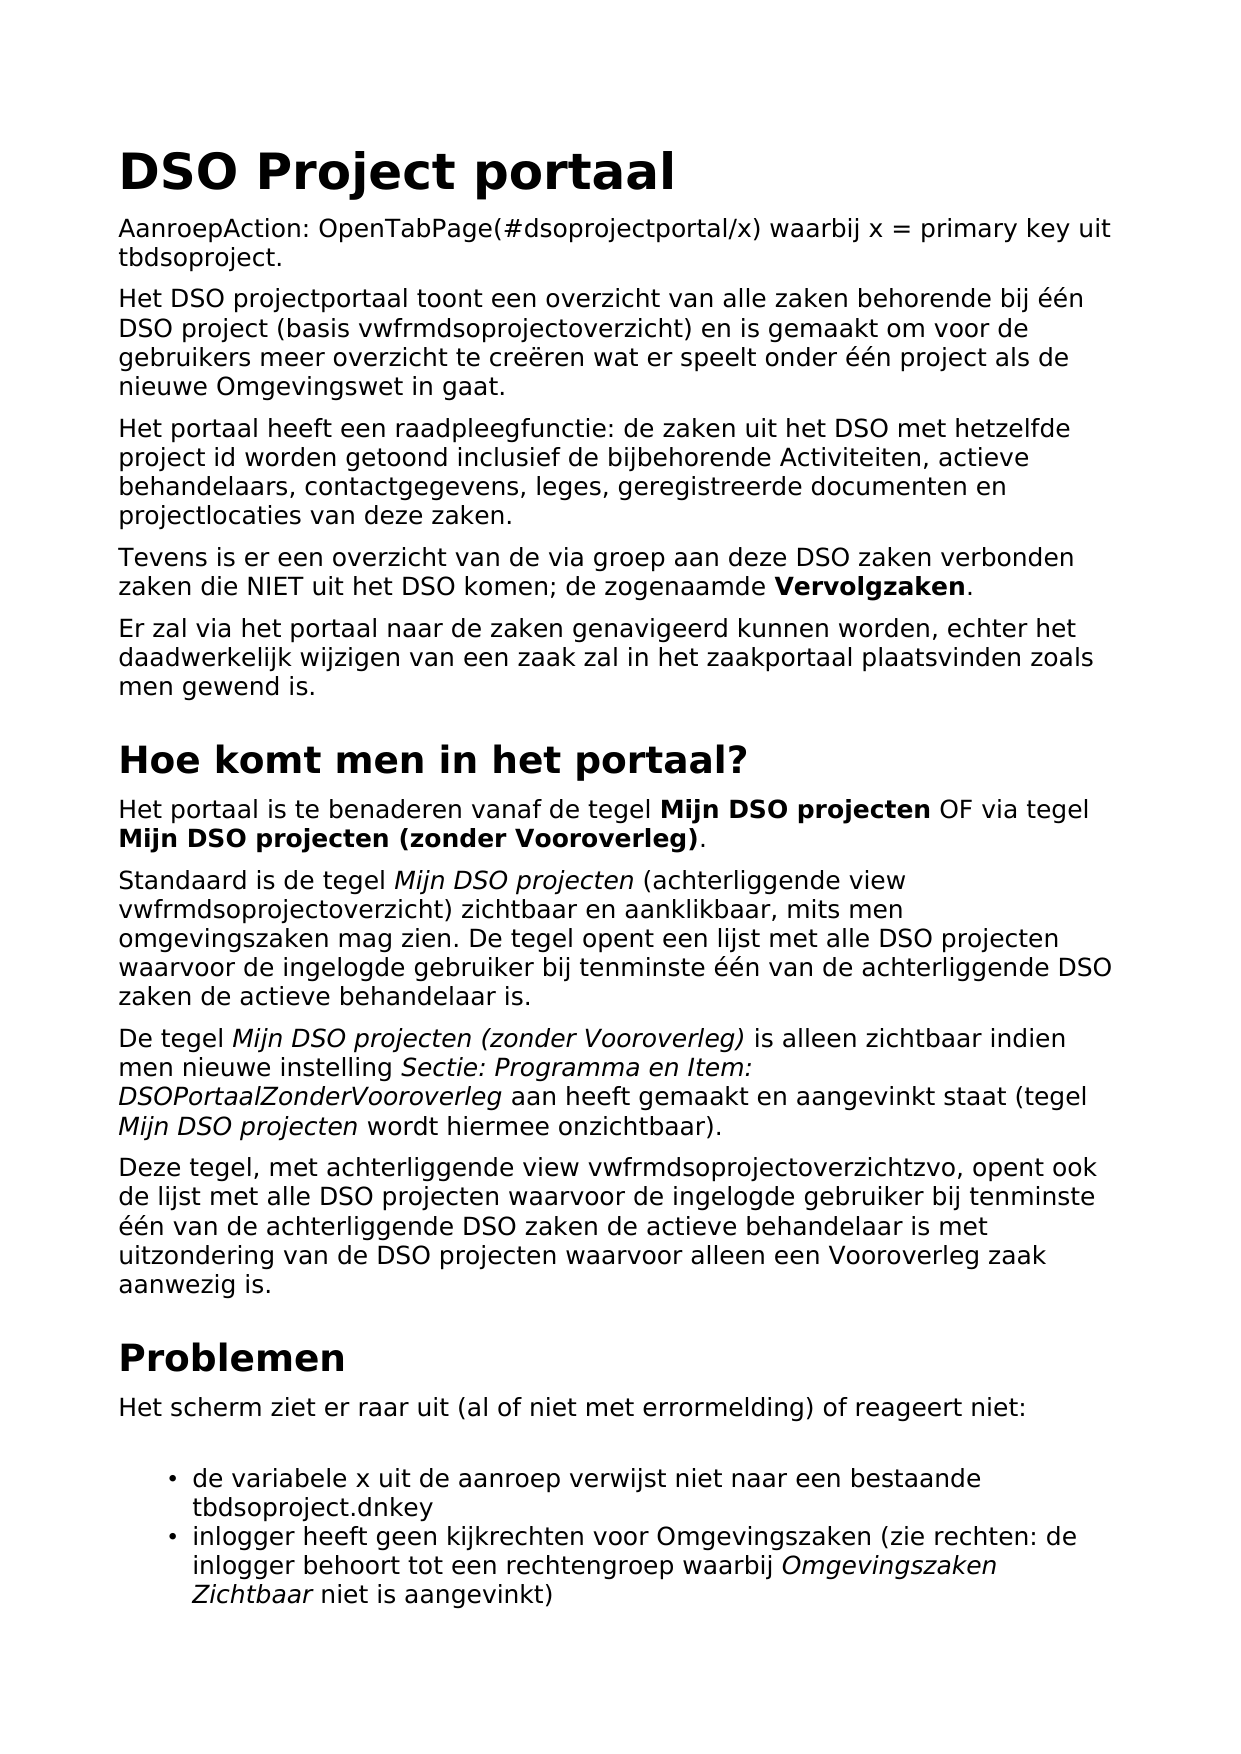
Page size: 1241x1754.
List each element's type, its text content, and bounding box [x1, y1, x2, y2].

text Het scherm ziet er raar uit (al of niet met errormelding) of reageert niet: [118, 1393, 1122, 1422]
subtitle DSO Project portaal [118, 143, 1122, 201]
text Er zal via het portaal naar de zaken genavigeerd kunnen worden, echter het daadwerkelijk wijzigen van een zaak zal in het zaakportaal plaatsvinden zoals men gewend is. [118, 614, 1122, 701]
text Het portaal heeft een raadpleegfunctie: de zaken uit het DSO met hetzelfde project id worden getoond inclusief de bijbehorende Activiteiten, actieve behandelaars, contactgegevens, leges, geregistreerde documenten en projectlocaties van deze zaken. [118, 414, 1122, 531]
text AanroepAction: OpenTabPage(#dsoprojectportal/x) waarbij x = primary key uit tbdsoproject. [118, 214, 1122, 272]
text Tevens is er een overzicht van de via groep aan deze DSO zaken verbonden zaken die NIET uit het DSO komen; de zogenaamde Vervolgzaken. [118, 543, 1122, 601]
subtitle Hoe komt men in het portaal? [118, 739, 1122, 782]
subtitle Problemen [118, 1337, 1122, 1380]
text Standaard is de tegel Mijn DSO projecten (achterliggende view vwfrmdsoprojectoverzicht) zichtbaar en aanklikbaar, mits men omgevingszaken mag zien. De tegel opent een lijst met alle DSO projecten waarvoor de ingelogde gebruiker bij tenminste één van de achterliggende DSO zaken de actieve behandelaar is. [118, 866, 1122, 1012]
text Het portaal is te benaderen vanaf de tegel Mijn DSO projecten OF via tegel Mijn DSO projecten (zonder Vooroverleg). [118, 795, 1122, 853]
text De tegel Mijn DSO projecten (zonder Vooroverleg) is alleen zichtbaar indien men nieuwe instelling Sectie: Programma en Item: DSOPortaalZonderVooroverleg aan heeft gemaakt en aangevinkt staat (tegel Mijn DSO projecten wordt hiermee onzichtbaar). [118, 1024, 1122, 1141]
list inlogger heeft geen kijkrechten voor Omgevingszaken (zie rechten: de inlogger behoort tot een rechtengroep waarbij Omgevingszaken Zichtbaar niet is aangevinkt) [177, 1522, 1122, 1610]
list de variabele x uit de aanroep verwijst niet naar een bestaande tbdsoproject.dnkey [177, 1464, 1122, 1522]
text Het DSO projectportaal toont een overzicht van alle zaken behorende bij één DSO project (basis vwfrmdsoprojectoverzicht) en is gemaakt om voor de gebruikers meer overzicht te creëren wat er speelt onder één project als de nieuwe Omgevingswet in gaat. [118, 285, 1122, 401]
text Deze tegel, met achterliggende view vwfrmdsoprojectoverzichtzvo, opent ook de lijst met alle DSO projecten waarvoor de ingelogde gebruiker bij tenminste één van de achterliggende DSO zaken de actieve behandelaar is met uitzondering van de DSO projecten waarvoor alleen een Vooroverleg zaak aanwezig is. [118, 1153, 1122, 1299]
